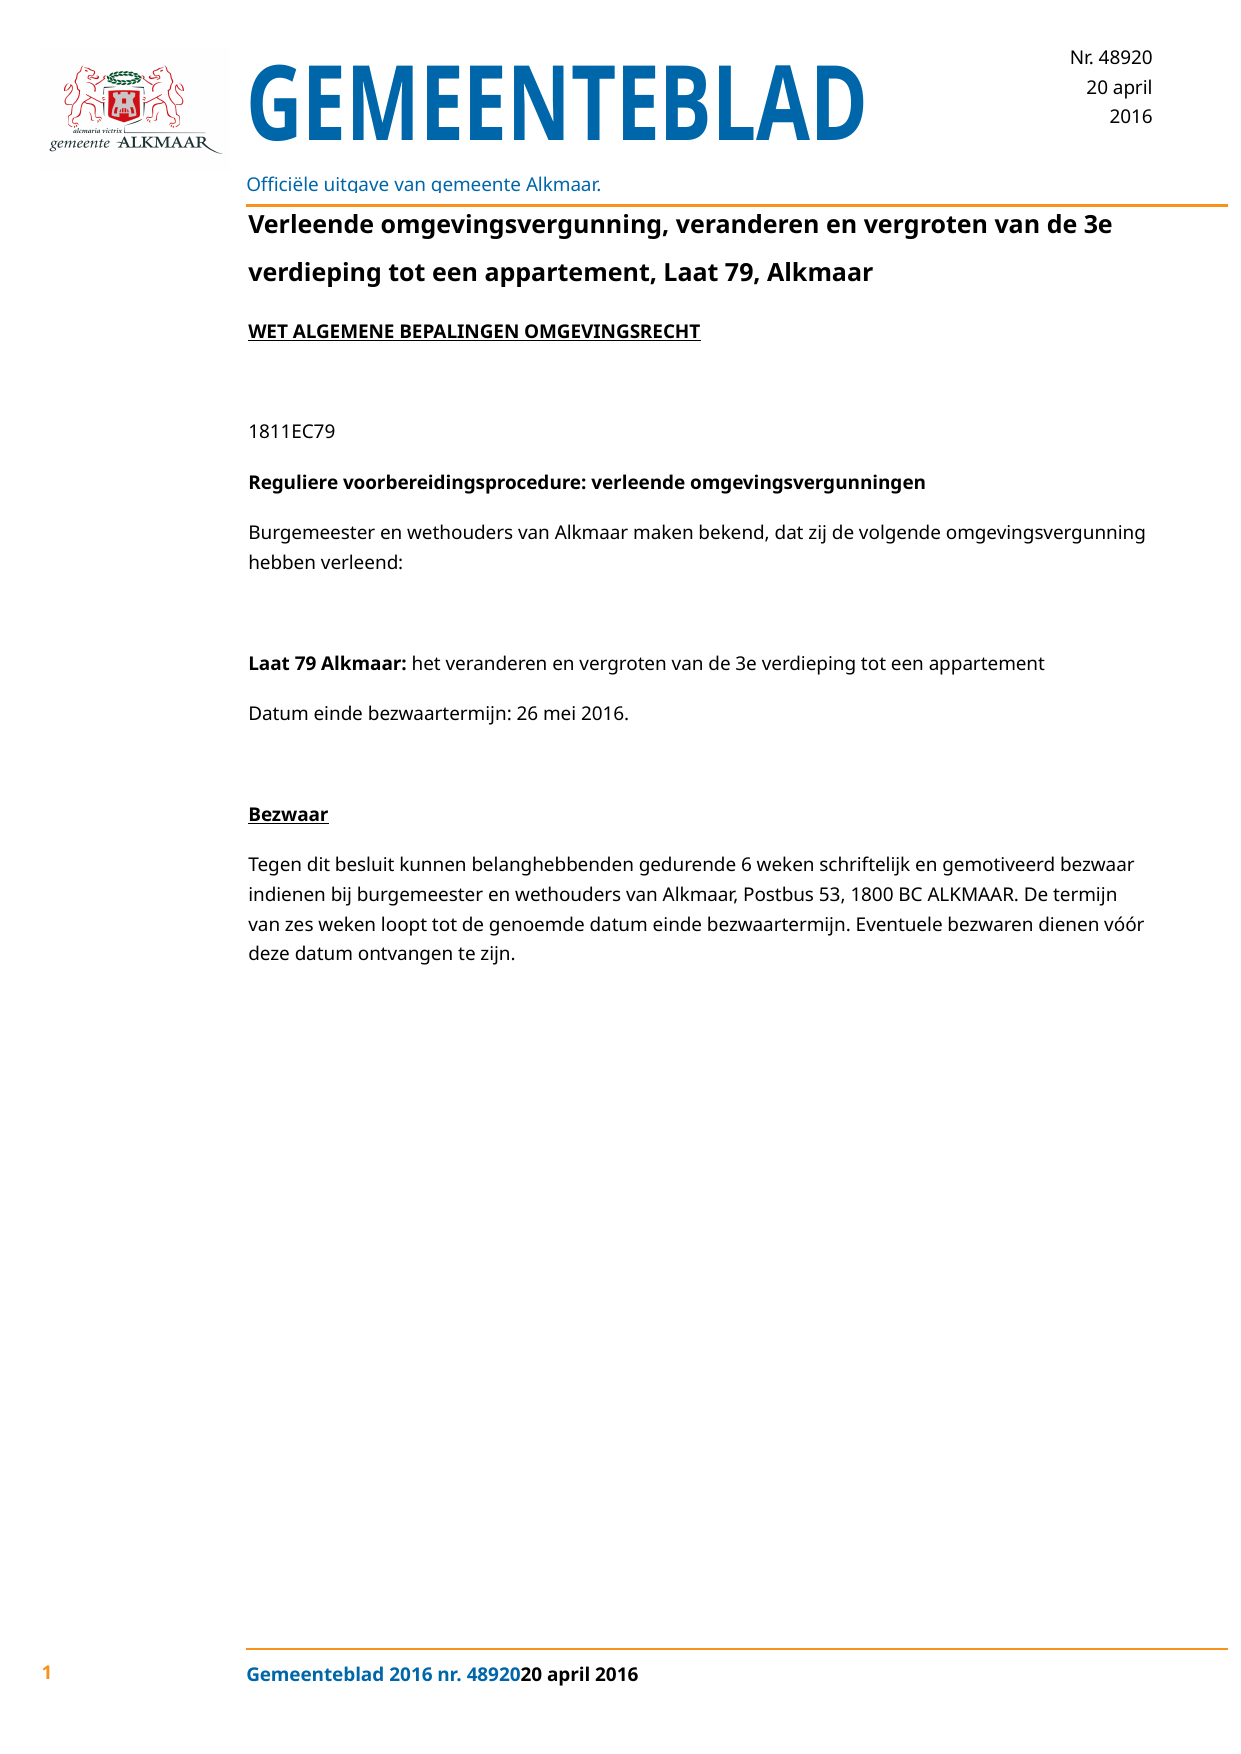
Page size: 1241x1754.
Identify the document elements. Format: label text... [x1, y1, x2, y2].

text Tegen dit besluit kunnen belanghebbenden gedurende 6 weken schriftelijk en gemotiveerd bezwaar indienen bij burgemeester en wethouders van Alkmaar, Postbus 53, 1800 BC ALKMAAR. De termijn van zes weken loopt tot de genoemde datum einde bezwaartermijn. Eventuele bezwaren dienen vóór deze datum ontvangen te zijn. [248, 852, 1152, 966]
text Laat 79 Alkmaar: het veranderen en vergroten van de 3e verdieping tot een appartement [248, 650, 1152, 676]
picture [41, 47, 231, 172]
text Reguliere voorbereidingsprocedure: verleende omgevingsvergunningen [248, 469, 1152, 495]
text Bezwaar [248, 801, 1152, 827]
text Verleende omgevingsvergunning, veranderen en vergroten van de 3e verdieping tot een appartement, Laat 79, Alkmaar [248, 207, 1152, 288]
text Burgemeester en wethouders van Alkmaar maken bekend, dat zij de volgende omgevingsvergunning hebben verleend: [248, 519, 1152, 575]
text WET ALGEMENE BEPALINGEN OMGEVINGSRECHT [248, 318, 1152, 344]
text 1811EC79 [248, 419, 1152, 444]
text Datum einde bezwaartermijn: 26 mei 2016. [248, 700, 1152, 726]
